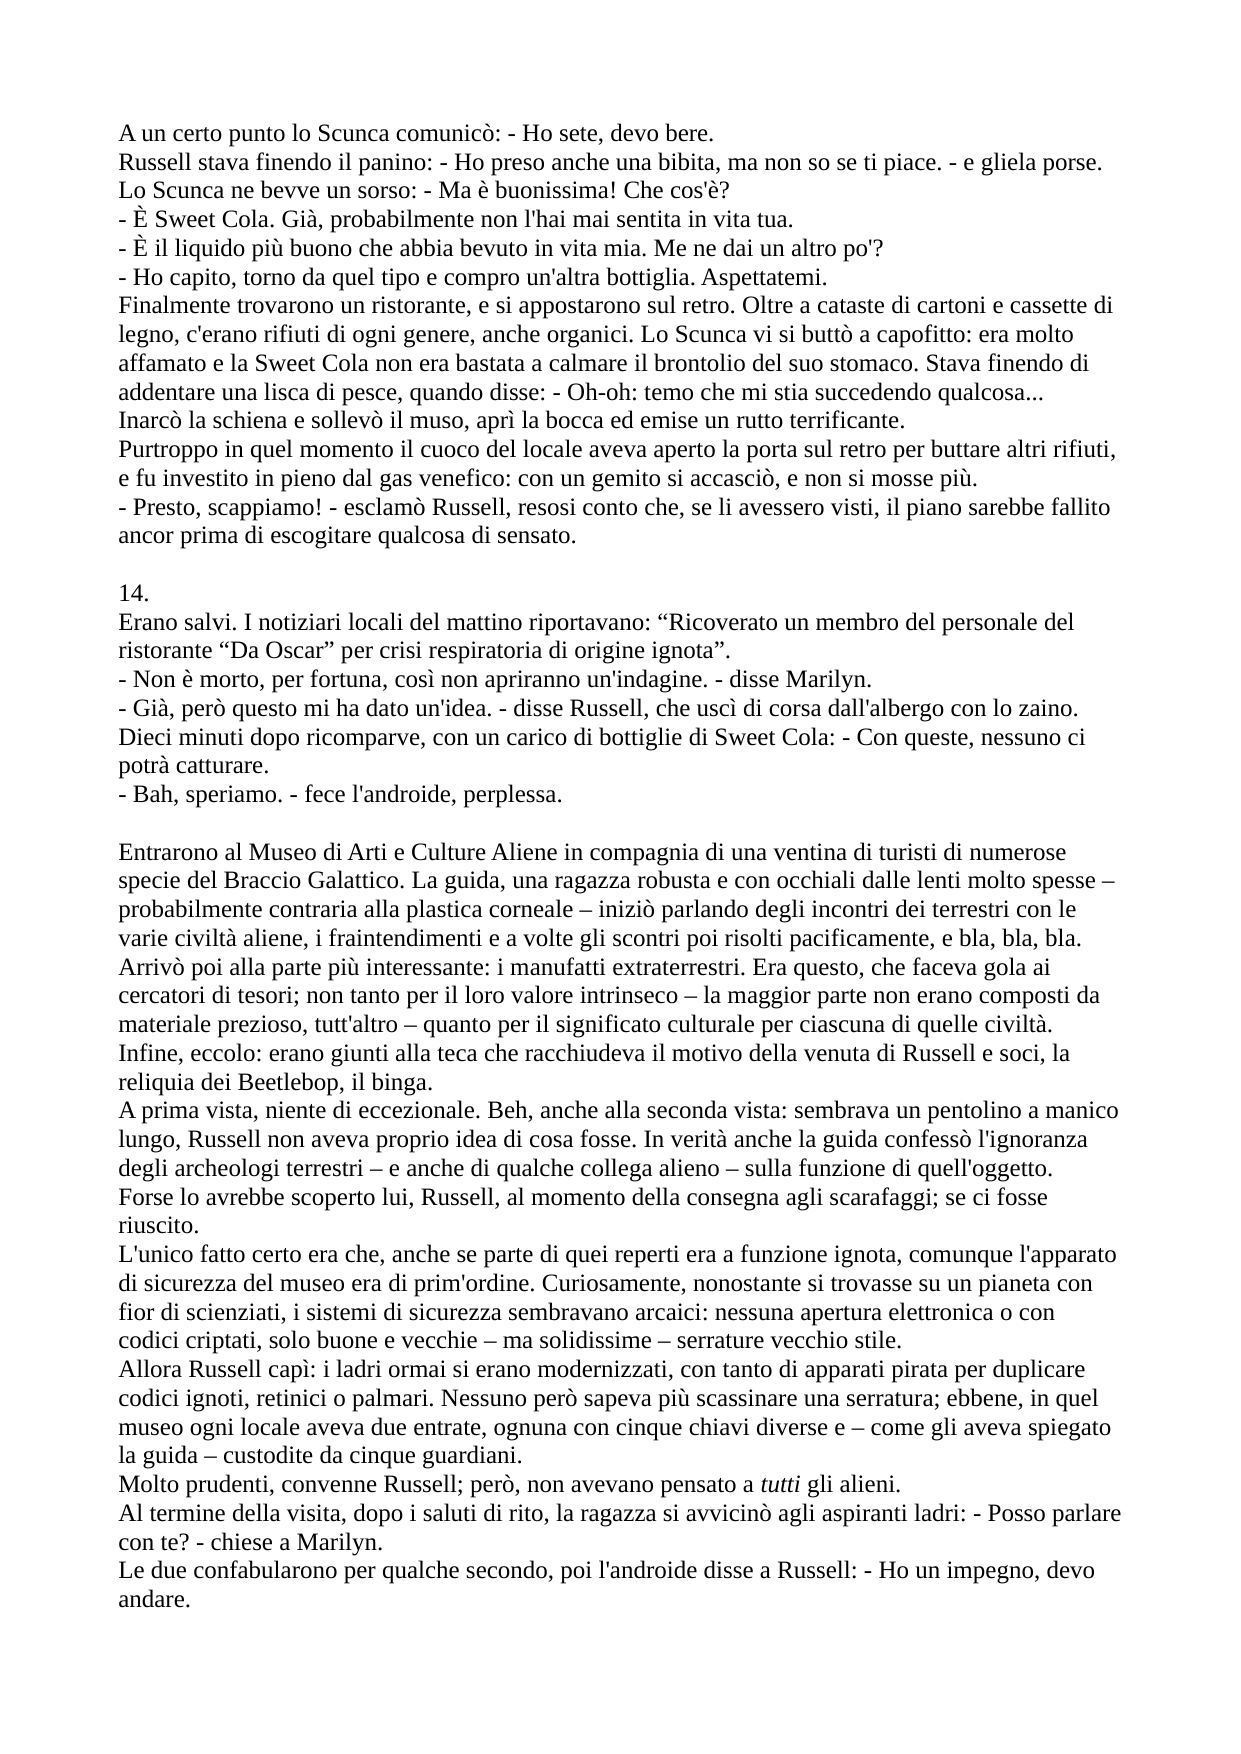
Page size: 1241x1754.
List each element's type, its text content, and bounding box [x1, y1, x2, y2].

text - Non è morto, per fortuna, così non apriranno un'indagine. - disse Marilyn. [118, 664, 1122, 693]
text - È Sweet Cola. Già, probabilmente non l'hai mai sentita in vita tua. [118, 204, 1122, 233]
text Forse lo avrebbe scoperto lui, Russell, al momento della consegna agli scarafaggi; se ci fosse riuscito. [118, 1182, 1122, 1239]
text - È il liquido più buono che abbia bevuto in vita mia. Me ne dai un altro po'? [118, 233, 1122, 262]
text - Ho capito, torno da quel tipo e compro un'altra bottiglia. Aspettatemi. [118, 262, 1122, 291]
text - Bah, speriamo. - fece l'androide, perplessa. [118, 779, 1122, 808]
text - Presto, scappiamo! - esclamò Russell, resosi conto che, se li avessero visti, il piano sarebbe fallito ancor prima di escogitare qualcosa di sensato. [118, 492, 1122, 549]
text A prima vista, niente di eccezionale. Beh, anche alla seconda vista: sembrava un pentolino a manico lungo, Russell non aveva proprio idea di cosa fosse. In verità anche la guida confessò l'ignoranza degli archeologi terrestri – e anche di qualche collega alieno – sulla funzione di quell'oggetto. [118, 1096, 1122, 1182]
text L'unico fatto certo era che, anche se parte di quei reperti era a funzione ignota, comunque l'apparato di sicurezza del museo era di prim'ordine. Curiosamente, nonostante si trovasse su un pianeta con fior di scienziati, i sistemi di sicurezza sembravano arcaici: nessuna apertura elettronica o con codici criptati, solo buone e vecchie – ma solidissime – serrature vecchio stile. [118, 1239, 1122, 1354]
text Purtroppo in quel momento il cuoco del locale aveva aperto la porta sul retro per buttare altri rifiuti, e fu investito in pieno dal gas venefico: con un gemito si accasciò, e non si mosse più. [118, 434, 1122, 492]
text Allora Russell capì: i ladri ormai si erano modernizzati, con tanto di apparati pirata per duplicare codici ignoti, retinici o palmari. Nessuno però sapeva più scassinare una serratura; ebbene, in quel museo ogni locale aveva due entrate, ognuna con cinque chiavi diverse e – come gli aveva spiegato la guida – custodite da cinque guardiani. [118, 1354, 1122, 1469]
text Erano salvi. I notiziari locali del mattino riportavano: “Ricoverato un membro del personale del ristorante “Da Oscar” per crisi respiratoria di origine ignota”. [118, 607, 1122, 664]
text Dieci minuti dopo ricomparve, con un carico di bottiglie di Sweet Cola: - Con queste, nessuno ci potrà catturare. [118, 722, 1122, 779]
text Lo Scunca ne bevve un sorso: - Ma è buonissima! Che cos'è? [118, 176, 1122, 204]
text - Già, però questo mi ha dato un'idea. - disse Russell, che uscì di corsa dall'albergo con lo zaino. [118, 693, 1122, 722]
text Al termine della visita, dopo i saluti di rito, la ragazza si avvicinò agli aspiranti ladri: - Posso parlare con te? - chiese a Marilyn. [118, 1498, 1122, 1556]
text Arrivò poi alla parte più interessante: i manufatti extraterrestri. Era questo, che faceva gola ai cercatori di tesori; non tanto per il loro valore intrinseco – la maggior parte non erano composti da materiale prezioso, tutt'altro – quanto per il significato culturale per ciascuna di quelle civiltà. [118, 952, 1122, 1038]
text Russell stava finendo il panino: - Ho preso anche una bibita, ma non so se ti piace. - e gliela porse. [118, 147, 1122, 176]
text Entrarono al Museo di Arti e Culture Aliene in compagnia di una ventina di turisti di numerose specie del Braccio Galattico. La guida, una ragazza robusta e con occhiali dalle lenti molto spesse – probabilmente contraria alla plastica corneale – iniziò parlando degli incontri dei terrestri con le varie civiltà aliene, i fraintendimenti e a volte gli scontri poi risolti pacificamente, e bla, bla, bla. [118, 837, 1122, 952]
text Inarcò la schiena e sollevò il muso, aprì la bocca ed emise un rutto terrificante. [118, 406, 1122, 434]
text Infine, eccolo: erano giunti alla teca che racchiudeva il motivo della venuta di Russell e soci, la reliquia dei Beetlebop, il binga. [118, 1038, 1122, 1096]
text Molto prudenti, convenne Russell; però, non avevano pensato a tutti gli alieni. [118, 1469, 1122, 1498]
text 14. [118, 578, 1122, 607]
text Le due confabularono per qualche secondo, poi l'androide disse a Russell: - Ho un impegno, devo andare. [118, 1556, 1122, 1613]
text A un certo punto lo Scunca comunicò: - Ho sete, devo bere. [118, 118, 1122, 147]
text Finalmente trovarono un ristorante, e si appostarono sul retro. Oltre a cataste di cartoni e cassette di legno, c'erano rifiuti di ogni genere, anche organici. Lo Scunca vi si buttò a capofitto: era molto affamato e la Sweet Cola non era bastata a calmare il brontolio del suo stomaco. Stava finendo di addentare una lisca di pesce, quando disse: - Oh-oh: temo che mi stia succedendo qualcosa... [118, 291, 1122, 406]
